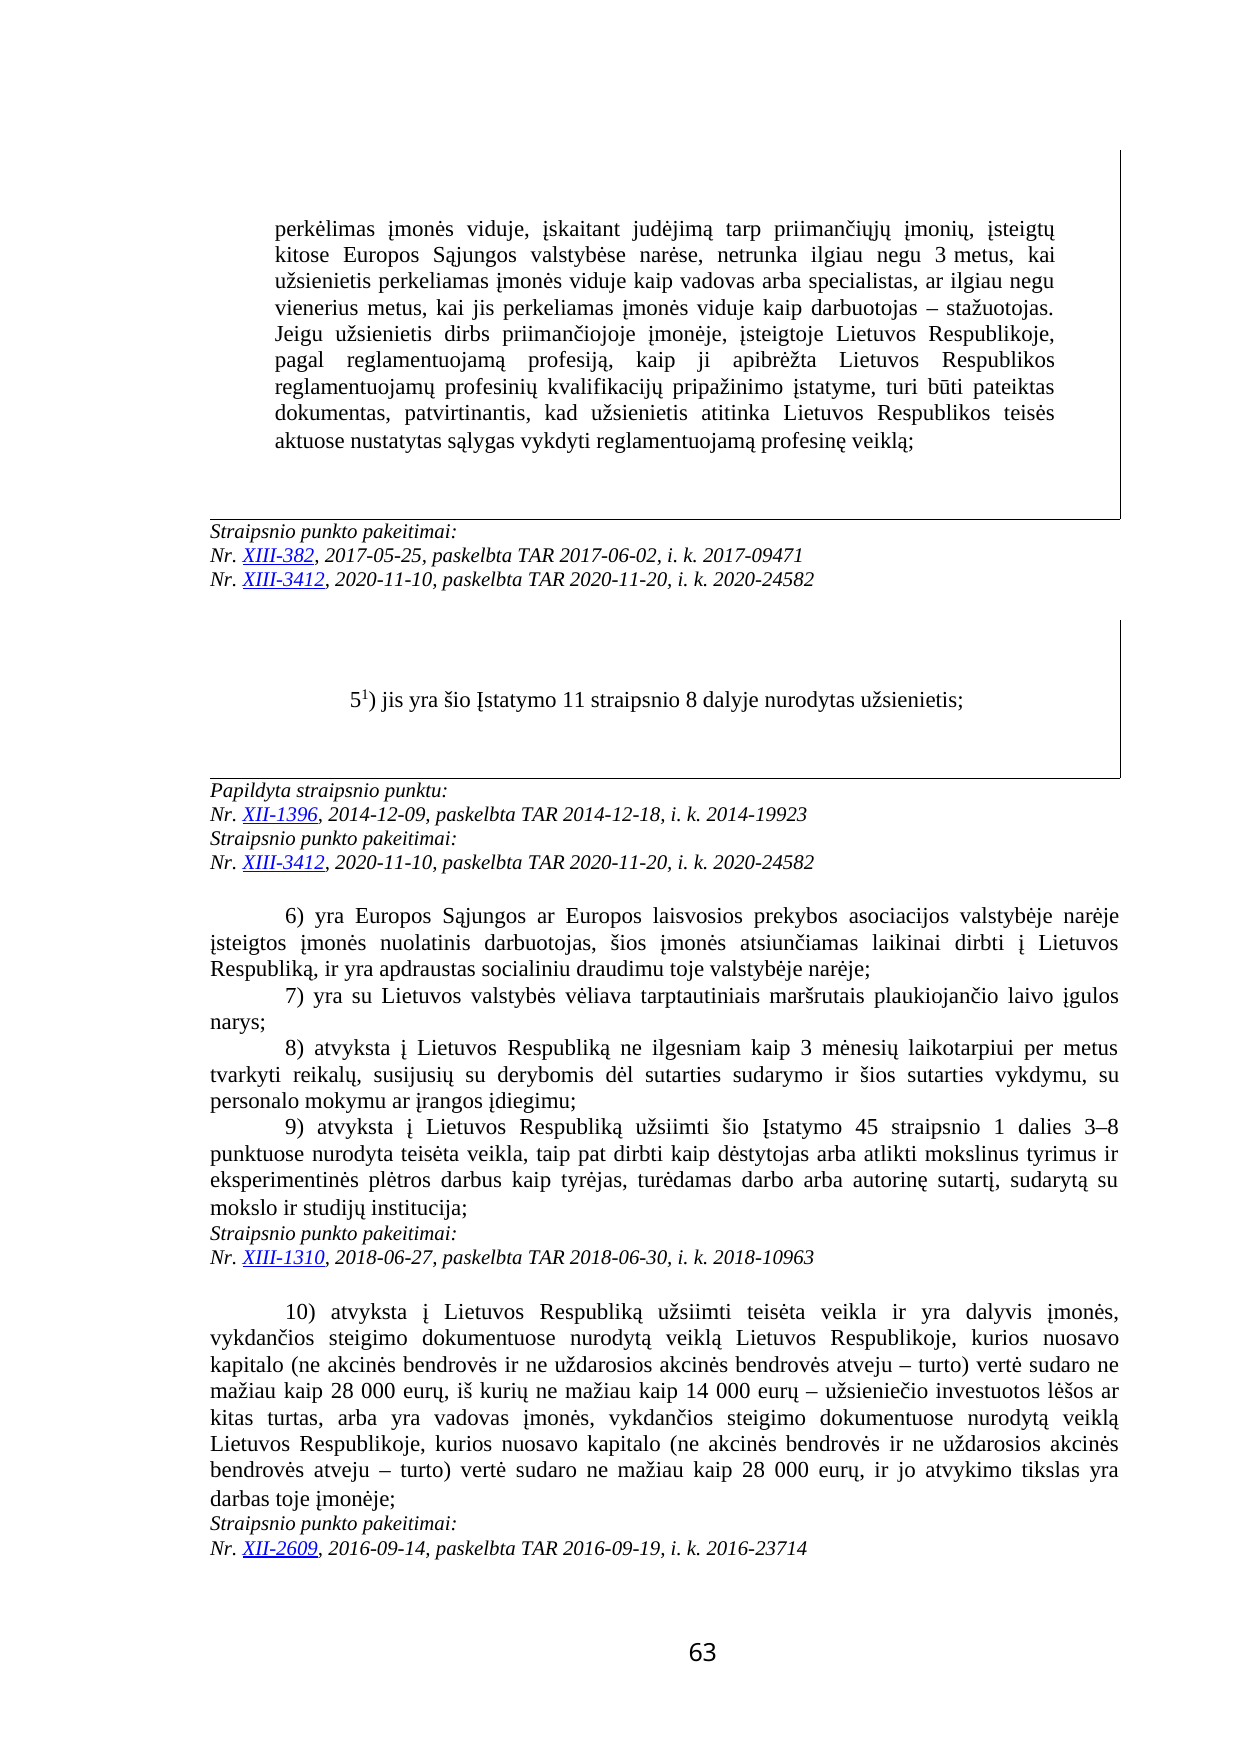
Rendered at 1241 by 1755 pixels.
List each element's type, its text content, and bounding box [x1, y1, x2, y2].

text Straipsnio punkto pakeitimai: [210, 519, 1120, 543]
text 51) jis yra šio Įstatymo 11 straipsnio 8 dalyje nurodytas užsienietis; [210, 620, 1120, 778]
text Straipsnio punkto pakeitimai: [210, 826, 1120, 850]
text Nr. XII-2609, 2016-09-14, paskelbta TAR 2016-09-19, i. k. 2016-23714 [210, 1535, 1120, 1559]
text Nr. XIII-1310, 2018-06-27, paskelbta TAR 2018-06-30, i. k. 2018-10963 [210, 1245, 1120, 1269]
text Nr. XIII-3412, 2020-11-10, paskelbta TAR 2020-11-20, i. k. 2020-24582 [210, 850, 1120, 874]
text 8) atvyksta į Lietuvos Respubliką ne ilgesniam kaip 3 mėnesių laikotarpiui per metus tvarkyti reikalų, susijusių su derybomis dėl sutarties sudarymo ir šios sutarties vykdymu, su personalo mokymu ar įrangos įdiegimu; [210, 1034, 1120, 1113]
text 10) atvyksta į Lietuvos Respubliką užsiimti teisėta veikla ir yra dalyvis įmonės, vykdančios steigimo dokumentuose nurodytą veiklą Lietuvos Respublikoje, kurios nuosavo kapitalo (ne akcinės bendrovės ir ne uždarosios akcinės bendrovės atveju – turto) vertė sudaro ne mažiau kaip 28 000 eurų, iš kurių ne mažiau kaip 14 000 eurų – užsieniečio investuotos lėšos ar kitas turtas, arba yra vadovas įmonės, vykdančios steigimo dokumentuose nurodytą veiklą Lietuvos Respublikoje, kurios nuosavo kapitalo (ne akcinės bendrovės ir ne uždarosios akcinės bendrovės atveju – turto) vertė sudaro ne mažiau kaip 28 000 eurų, ir jo atvykimo tikslas yra darbas toje įmonėje; [210, 1298, 1120, 1511]
text Papildyta straipsnio punktu: [210, 778, 1120, 802]
text Straipsnio punkto pakeitimai: [210, 1221, 1120, 1245]
text 9) atvyksta į Lietuvos Respubliką užsiimti šio Įstatymo 45 straipsnio 1 dalies 3–8 punktuose nurodyta teisėta veikla, taip pat dirbti kaip dėstytojas arba atlikti mokslinus tyrimus ir eksperimentinės plėtros darbus kaip tyrėjas, turėdamas darbo arba autorinę sutartį, sudarytą su mokslo ir studijų institucija; [210, 1113, 1120, 1221]
text perkėlimas įmonės viduje, įskaitant judėjimą tarp priimančiųjų įmonių, įsteigtų kitose Europos Sąjungos valstybėse narėse, netrunka ilgiau negu 3 metus, kai užsienietis perkeliamas įmonės viduje kaip vadovas arba specialistas, ar ilgiau negu vienerius metus, kai jis perkeliamas įmonės viduje kaip darbuotojas – stažuotojas. Jeigu užsienietis dirbs priimančiojoje įmonėje, įsteigtoje Lietuvos Respublikoje, pagal reglamentuojamą profesiją, kaip ji apibrėžta Lietuvos Respublikos reglamentuojamų profesinių kvalifikacijų pripažinimo įstatyme, turi būti pateiktas dokumentas, patvirtinantis, kad užsienietis atitinka Lietuvos Respublikos teisės aktuose nustatytas sąlygas vykdyti reglamentuojamą profesinę veiklą; [210, 150, 1120, 519]
text 7) yra su Lietuvos valstybės vėliava tarptautiniais maršrutais plaukiojančio laivo įgulos narys; [210, 982, 1120, 1034]
text Nr. XIII-3412, 2020-11-10, paskelbta TAR 2020-11-20, i. k. 2020-24582 [210, 567, 1120, 591]
text Nr. XIII-382, 2017-05-25, paskelbta TAR 2017-06-02, i. k. 2017-09471 [210, 543, 1120, 567]
text Straipsnio punkto pakeitimai: [210, 1511, 1120, 1535]
text 6) yra Europos Sąjungos ar Europos laisvosios prekybos asociacijos valstybėje narėje įsteigtos įmonės nuolatinis darbuotojas, šios įmonės atsiunčiamas laikinai dirbti į Lietuvos Respubliką, ir yra apdraustas socialiniu draudimu toje valstybėje narėje; [210, 903, 1120, 982]
text Nr. XII-1396, 2014-12-09, paskelbta TAR 2014-12-18, i. k. 2014-19923 [210, 802, 1120, 826]
